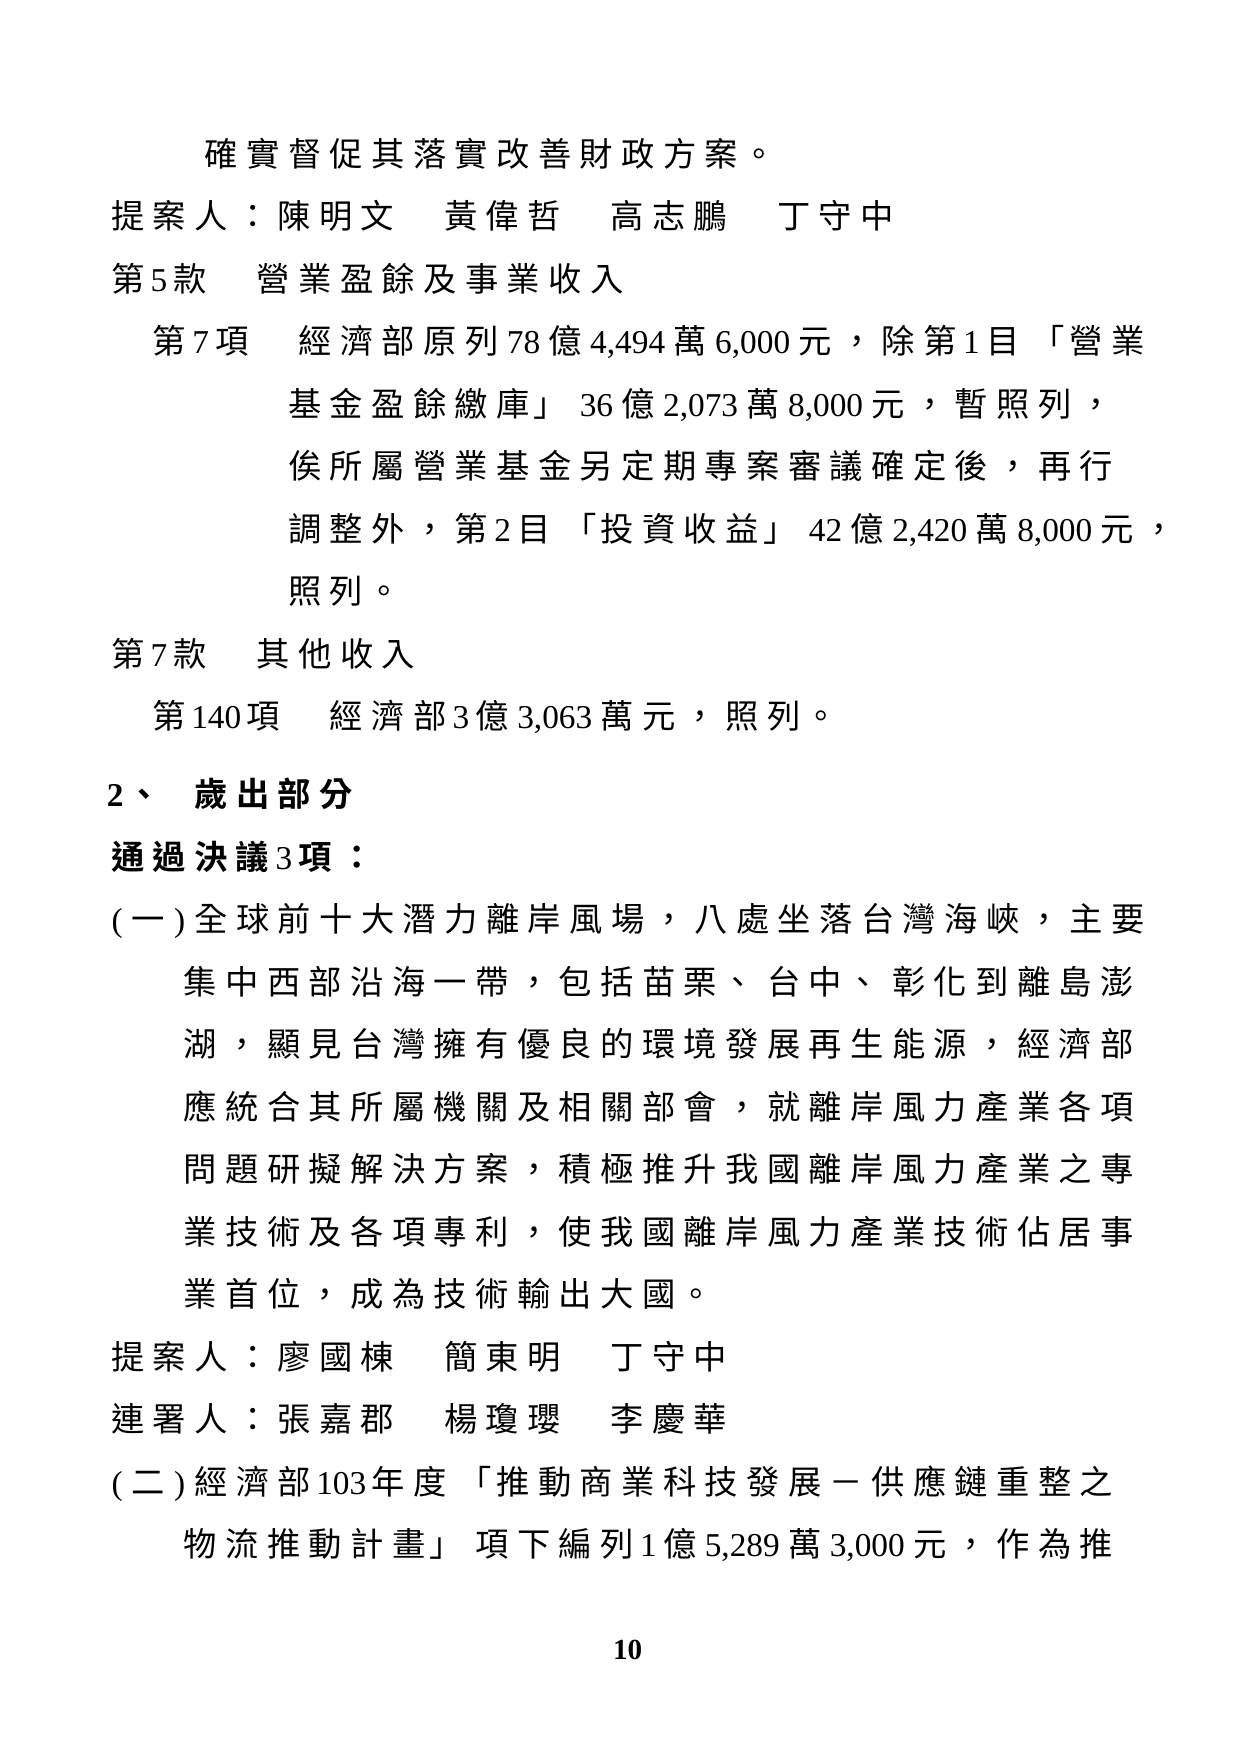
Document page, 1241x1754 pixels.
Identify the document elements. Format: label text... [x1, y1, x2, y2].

text (一)全球前十大潛力離岸風場，八處坐落台灣海峽，主要集中西部沿海一帶，包括苗栗、台中、彰化到離島澎湖，顯見台灣擁有優良的環境發展再生能源，經濟部應統合其所屬機關及相關部會，就離岸風力產業各項問題研擬解決方案，積極推升我國離岸風力產業之專業技術及各項專利，使我國離岸風力產業技術佔居事業首位，成為技術輸出大國。 [107, 875, 1148, 1313]
text 確實督促其落實改善財政方案。 [141, 110, 1148, 173]
text (二)經濟部103年度「推動商業科技發展－供應鏈重整之物流推動計畫」項下編列1億5,289萬3,000元，作為推 [107, 1438, 1148, 1563]
text 第5款 營業盈餘及事業收入 [107, 235, 1148, 298]
text 第7項 經濟部原列78億4,494萬6,000元，除第1目「營業基金盈餘繳庫」36億2,073萬8,000元，暫照列，俟所屬營業基金另定期專案審議確定後，再行調整外，第2目「投資收益」42億2,420萬8,000元，照列。 [141, 298, 1148, 610]
text 連署人：張嘉郡 楊瓊瓔 李慶華 [107, 1375, 1044, 1438]
text 提案人：陳明文 黃偉哲 高志鵬 丁守中 [107, 173, 1044, 235]
text 通過決議3項： [107, 813, 1148, 875]
text 提案人：廖國棟 簡東明 丁守中 [107, 1313, 1044, 1375]
text 第140項 經濟部3億3,063萬元，照列。 [141, 673, 1148, 735]
list 歲出部分 [107, 750, 1148, 813]
text 第7款 其他收入 [107, 610, 1148, 673]
